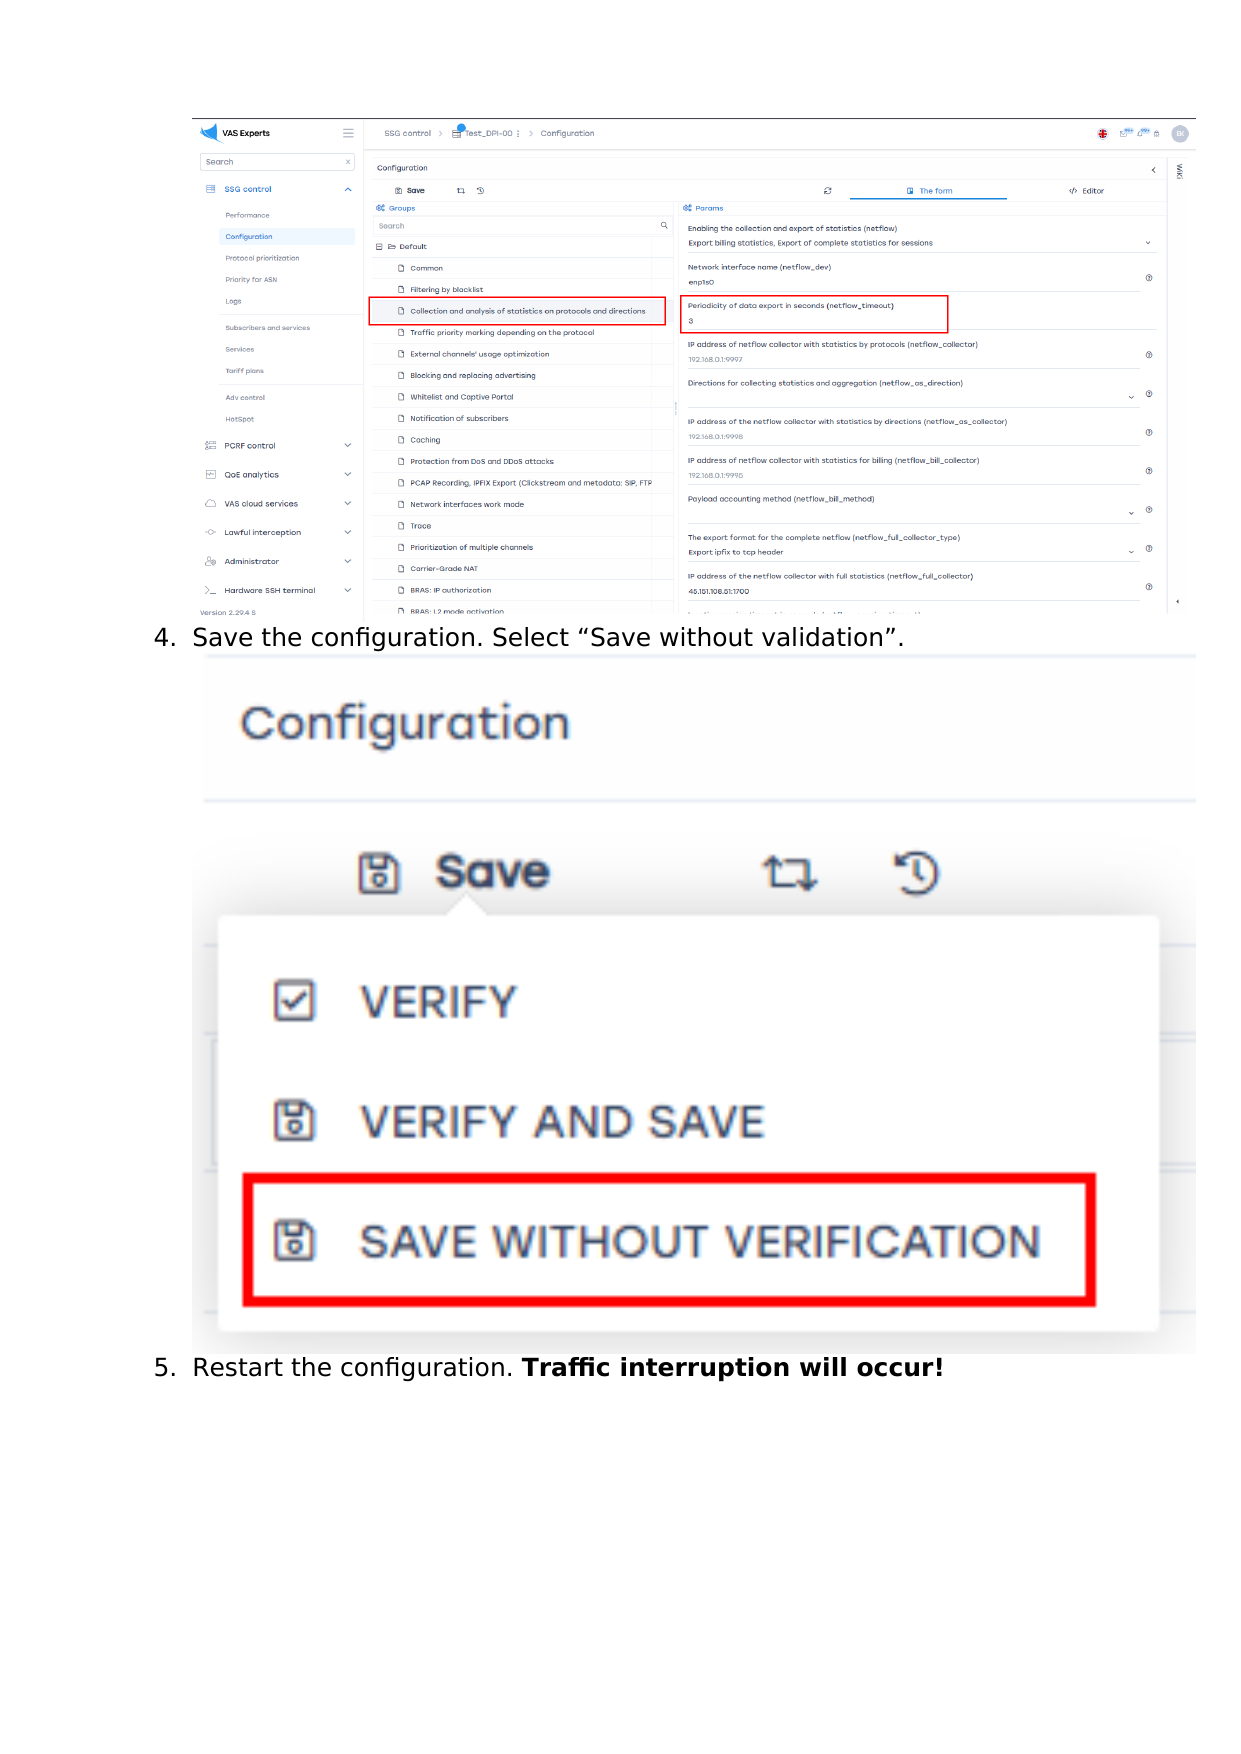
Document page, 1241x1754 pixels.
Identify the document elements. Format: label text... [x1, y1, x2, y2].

picture [192, 118, 1196, 623]
picture [192, 652, 1196, 1354]
list Restart the configuration. Traffic interruption will occur! [177, 1353, 1122, 1382]
list Save the configuration. Select “Save without validation”. [177, 623, 1122, 1353]
list [177, 118, 192, 623]
